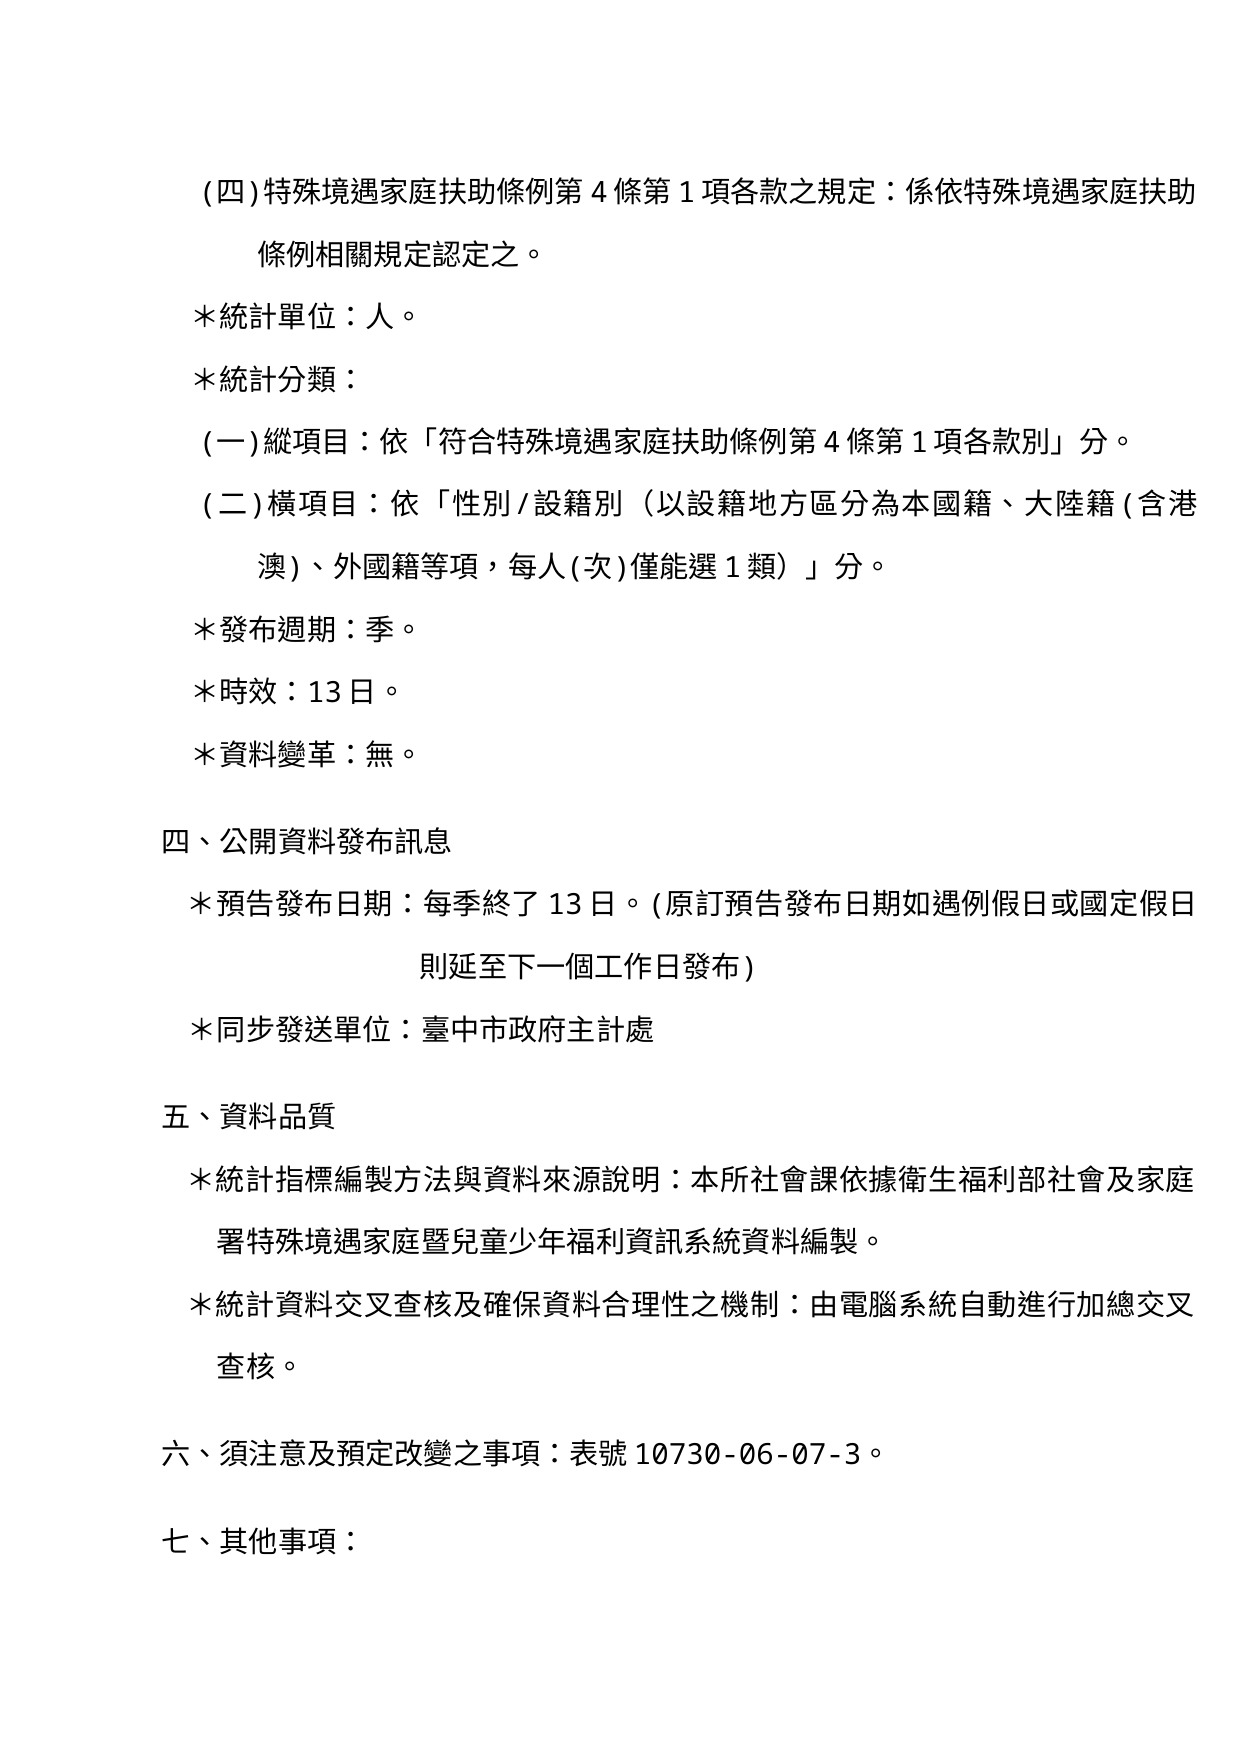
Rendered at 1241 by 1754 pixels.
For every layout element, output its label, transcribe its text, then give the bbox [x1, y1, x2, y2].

table_header (四)特殊境遇家庭扶助條例第4條第1項各款之規定：係依特殊境遇家庭扶助條例相關規定認定之。 ＊統計單位：人。 ＊統計分類： (一)縱項目：依「符合特殊境遇家庭扶助條例第4條第1項各款別」分。 (二)橫項目：依「性別/設籍別（以設籍地方區分為本國籍、大陸籍(含港澳)、外國籍等項，每人(次)僅能選1類）」分。 ＊發布週期：季。 ＊時效：13日。 ＊資料變革：無。 四、公開資料發布訊息 ＊預告發布日期：每季終了13日。(原訂預告發布日期如遇例假日或國定假日則延至下一個工作日發布) ＊同步發送單位：臺中市政府主計處 五、資料品質 ＊統計指標編製方法與資料來源說明：本所社會課依據衛生福利部社會及家庭署特殊境遇家庭暨兒童少年福利資訊系統資料編製。 ＊統計資料交叉查核及確保資料合理性之機制：由電腦系統自動進行加總交叉查核。 六、須注意及預定改變之事項：表號10730-06-07-3。 七、其他事項： [150, 148, 1209, 1561]
